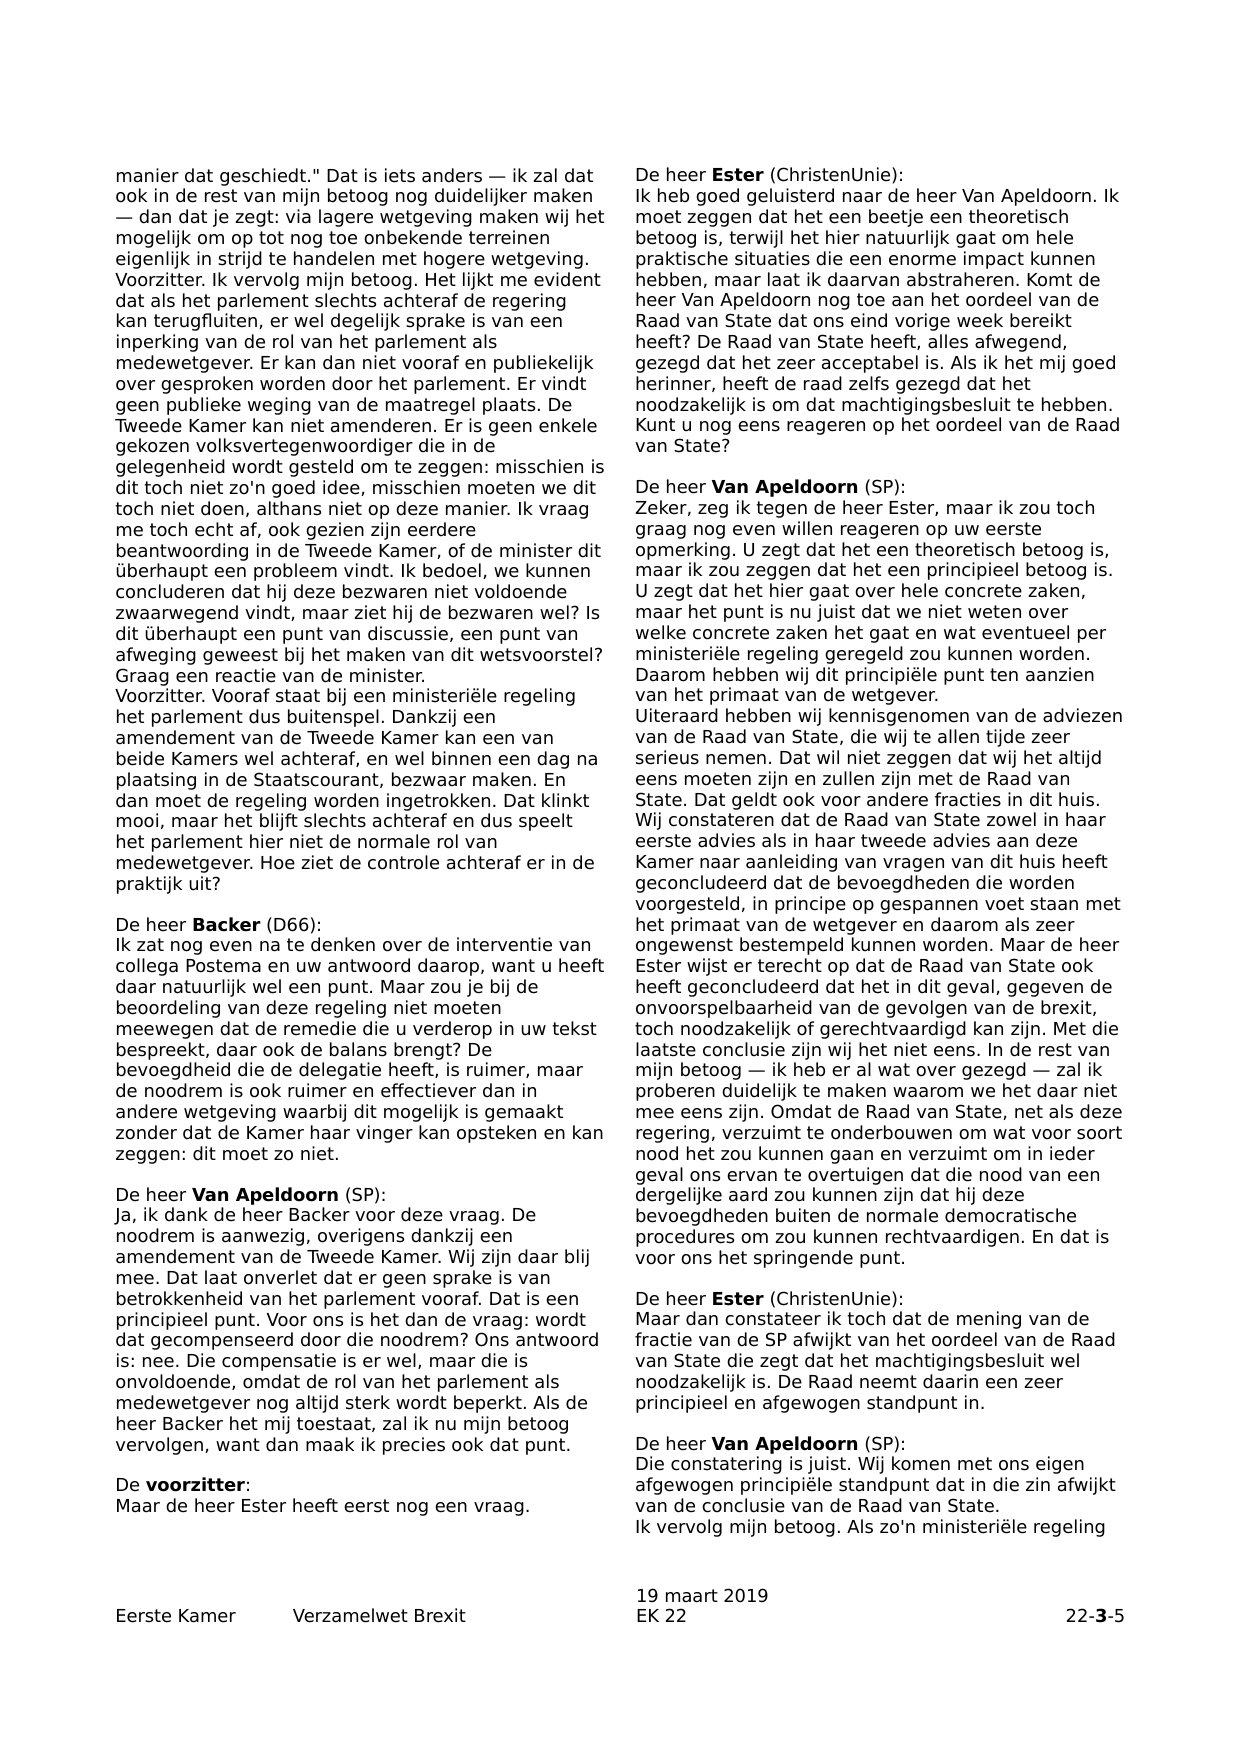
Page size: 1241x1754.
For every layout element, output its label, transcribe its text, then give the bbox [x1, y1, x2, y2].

text Voorzitter. Ik vervolg mijn betoog. Het lijkt me evident dat als het parlement slechts achteraf de regering kan terugfluiten, er wel degelijk sprake is van een inperking van de rol van het parlement als medewetgever. Er kan dan niet vooraf en publiekelijk over gesproken worden door het parlement. Er vindt geen publieke weging van de maatregel plaats. De Tweede Kamer kan niet amenderen. Er is geen enkele gekozen volksvertegenwoordiger die in de gelegenheid wordt gesteld om te zeggen: misschien is dit toch niet zo'n goed idee, misschien moeten we dit toch niet doen, althans niet op deze manier. Ik vraag me toch echt af, ook gezien zijn eerdere beantwoording in de Tweede Kamer, of de minister dit überhaupt een probleem vindt. Ik bedoel, we kunnen concluderen dat hij deze bezwaren niet voldoende zwaarwegend vindt, maar ziet hij de bezwaren wel? Is dit überhaupt een punt van discussie, een punt van afweging geweest bij het maken van dit wetsvoorstel? Graag een reactie van de minister. [115, 269, 605, 686]
text Maar dan constateer ik toch dat de mening van de fractie van de SP afwijkt van het oordeel van de Raad van State die zegt dat het machtigingsbesluit wel noodzakelijk is. De Raad neemt daarin een zeer principieel en afgewogen standpunt in. [635, 1309, 1125, 1413]
text Ja, ik dank de heer Backer voor deze vraag. De noodrem is aanwezig, overigens dankzij een amendement van de Tweede Kamer. Wij zijn daar blij mee. Dat laat onverlet dat er geen sprake is van betrokkenheid van het parlement vooraf. Dat is een principieel punt. Voor ons is het dan de vraag: wordt dat gecompenseerd door die noodrem? Ons antwoord is: nee. Die compensatie is er wel, maar die is onvoldoende, omdat de rol van het parlement als medewetgever nog altijd sterk wordt beperkt. Als de heer Backer het mij toestaat, zal ik nu mijn betoog vervolgen, want dan maak ik precies ook dat punt. [115, 1205, 605, 1455]
text De heer Backer (D66): [115, 914, 605, 935]
text Ik vervolg mijn betoog. Als zo'n ministeriële regeling [635, 1517, 1125, 1537]
text De heer Van Apeldoorn (SP): [635, 477, 1125, 498]
text Ik heb goed geluisterd naar de heer Van Apeldoorn. Ik moet zeggen dat het een beetje een theoretisch betoog is, terwijl het hier natuurlijk gaat om hele praktische situaties die een enorme impact kunnen hebben, maar laat ik daarvan abstraheren. Komt de heer Van Apeldoorn nog toe aan het oordeel van de Raad van State dat ons eind vorige week bereikt heeft? De Raad van State heeft, alles afwegend, gezegd dat het zeer acceptabel is. Als ik het mij goed herinner, heeft de raad zelfs gezegd dat het noodzakelijk is om dat machtigingsbesluit te hebben. Kunt u nog eens reageren op het oordeel van de Raad van State? [635, 186, 1125, 457]
text De heer Van Apeldoorn (SP): [635, 1433, 1125, 1454]
text Ik zat nog even na te denken over de interventie van collega Postema en uw antwoord daarop, want u heeft daar natuurlijk wel een punt. Maar zou je bij de beoordeling van deze regeling niet moeten meewegen dat de remedie die u verderop in uw tekst bespreekt, daar ook de balans brengt? De bevoegdheid die de delegatie heeft, is ruimer, maar de noodrem is ook ruimer en effectiever dan in andere wetgeving waarbij dit mogelijk is gemaakt zonder dat de Kamer haar vinger kan opsteken en kan zeggen: dit moet zo niet. [115, 935, 605, 1164]
text Die constatering is juist. Wij komen met ons eigen afgewogen principiële standpunt dat in die zin afwijkt van de conclusie van de Raad van State. [635, 1454, 1125, 1517]
text Voorzitter. Vooraf staat bij een ministeriële regeling het parlement dus buitenspel. Dankzij een amendement van de Tweede Kamer kan een van beide Kamers wel achteraf, en wel binnen een dag na plaatsing in de Staatscourant, bezwaar maken. En dan moet de regeling worden ingetrokken. Dat klinkt mooi, maar het blijft slechts achteraf en dus speelt het parlement hier niet de normale rol van medewetgever. Hoe ziet de controle achteraf er in de praktijk uit? [115, 686, 605, 894]
text Uiteraard hebben wij kennisgenomen van de adviezen van de Raad van State, die wij te allen tijde zeer serieus nemen. Dat wil niet zeggen dat wij het altijd eens moeten zijn en zullen zijn met de Raad van State. Dat geldt ook voor andere fracties in dit huis. Wij constateren dat de Raad van State zowel in haar eerste advies als in haar tweede advies aan deze Kamer naar aanleiding van vragen van dit huis heeft geconcludeerd dat de bevoegdheden die worden voorgesteld, in principe op gespannen voet staan met het primaat van de wetgever en daarom als zeer ongewenst bestempeld kunnen worden. Maar de heer Ester wijst er terecht op dat de Raad van State ook heeft geconcludeerd dat het in dit geval, gegeven de onvoorspelbaarheid van de gevolgen van de brexit, toch noodzakelijk of gerechtvaardigd kan zijn. Met die laatste conclusie zijn wij het niet eens. In de rest van mijn betoog — ik heb er al wat over gezegd — zal ik proberen duidelijk te maken waarom we het daar niet mee eens zijn. Omdat de Raad van State, net als deze regering, verzuimt te onderbouwen om wat voor soort nood het zou kunnen gaan en verzuimt om in ieder geval ons ervan te overtuigen dat die nood van een dergelijke aard zou kunnen zijn dat hij deze bevoegdheden buiten de normale democratische procedures om zou kunnen rechtvaardigen. En dat is voor ons het springende punt. [635, 706, 1125, 1268]
text Maar de heer Ester heeft eerst nog een vraag. [115, 1496, 605, 1517]
text Zeker, zeg ik tegen de heer Ester, maar ik zou toch graag nog even willen reageren op uw eerste opmerking. U zegt dat het een theoretisch betoog is, maar ik zou zeggen dat het een principieel betoog is. U zegt dat het hier gaat over hele concrete zaken, maar het punt is nu juist dat we niet weten over welke concrete zaken het gaat en wat eventueel per ministeriële regeling geregeld zou kunnen worden. Daarom hebben wij dit principiële punt ten aanzien van het primaat van de wetgever. [635, 498, 1125, 706]
text manier dat geschiedt." Dat is iets anders — ik zal dat ook in de rest van mijn betoog nog duidelijker maken — dan dat je zegt: via lagere wetgeving maken wij het mogelijk om op tot nog toe onbekende terreinen eigenlijk in strijd te handelen met hogere wetgeving. [115, 165, 605, 269]
text De voorzitter: [115, 1475, 605, 1496]
text De heer Ester (ChristenUnie): [635, 1288, 1125, 1309]
text De heer Ester (ChristenUnie): [635, 165, 1125, 186]
text De heer Van Apeldoorn (SP): [115, 1184, 605, 1205]
